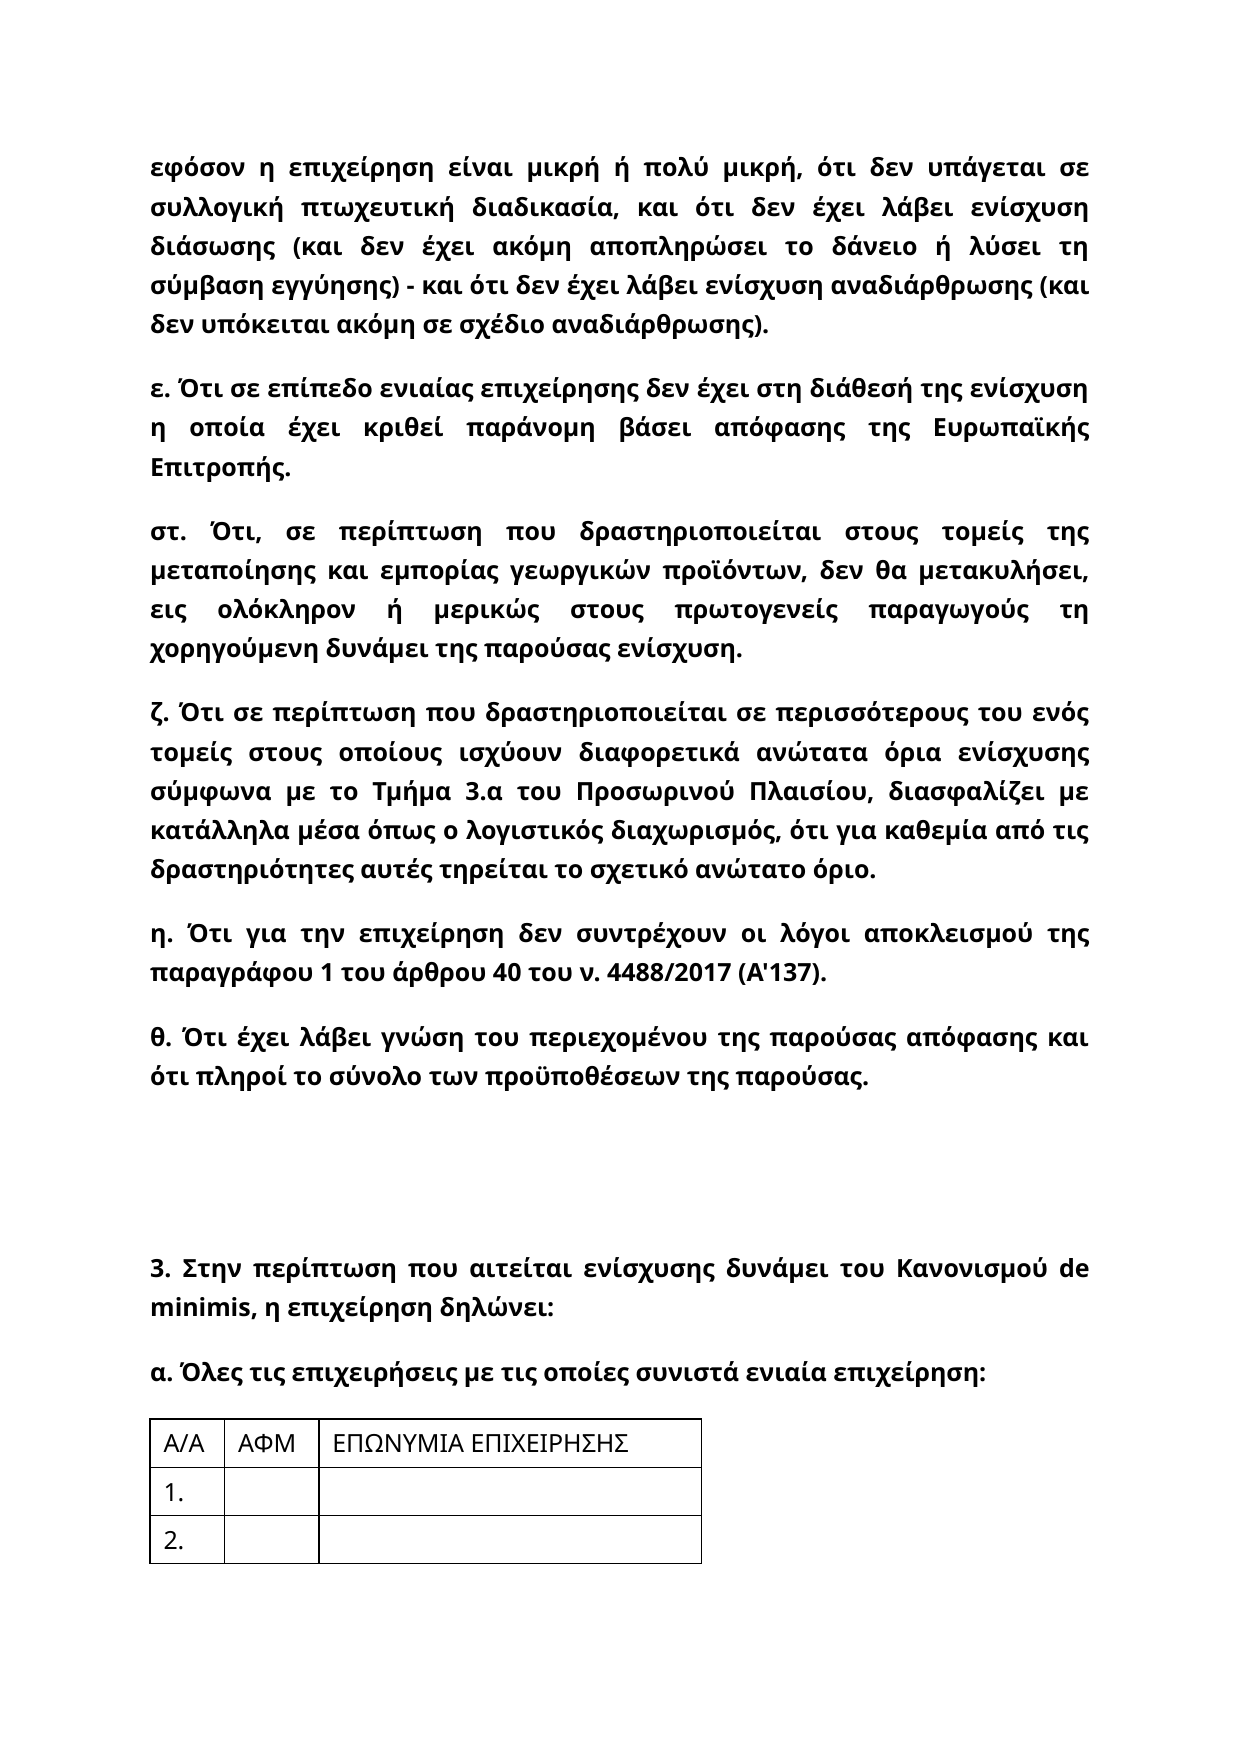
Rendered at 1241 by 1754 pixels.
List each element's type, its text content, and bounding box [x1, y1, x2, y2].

text θ. Ότι έχει λάβει γνώση του περιεχομένου της παρούσας απόφασης και ότι πληροί το σύνολο των προϋποθέσεων της παρούσας. [150, 1019, 1090, 1092]
text στ. Ότι, σε περίπτωση που δραστηριοποιείται στους τομείς της μεταποίησης και εμπορίας γεωργικών προϊόντων, δεν θα μετακυλήσει, εις ολόκληρον ή μερικώς στους πρωτογενείς παραγωγούς τη χορηγούμενη δυνάμει της παρούσας ενίσχυση. [150, 513, 1090, 665]
table_header Α/Α [151, 1420, 224, 1466]
table_cell [225, 1516, 318, 1563]
text 3. Στην περίπτωση που αιτείται ενίσχυσης δυνάμει του Κανονισμού de minimis, η επιχείρηση δηλώνει: [150, 1251, 1090, 1324]
text ε. Ότι σε επίπεδο ενιαίας επιχείρησης δεν έχει στη διάθεσή της ενίσχυση η οποία έχει κριθεί παράνομη βάσει απόφασης της Ευρωπαϊκής Επιτροπής. [150, 371, 1090, 483]
text εφόσον η επιχείρηση είναι μικρή ή πολύ μικρή, ότι δεν υπάγεται σε συλλογική πτωχευτική διαδικασία, και ότι δεν έχει λάβει ενίσχυση διάσωσης (και δεν έχει ακόμη αποπληρώσει το δάνειο ή λύσει τη σύμβαση εγγύησης) - και ότι δεν έχει λάβει ενίσχυση αναδιάρθρωσης (και δεν υπόκειται ακόμη σε σχέδιο αναδιάρθρωσης). [150, 150, 1090, 341]
text η. Ότι για την επιχείρηση δεν συντρέχουν οι λόγοι αποκλεισμού της παραγράφου 1 του άρθρου 40 του ν. 4488/2017 (Α'137). [150, 916, 1090, 989]
table_cell [225, 1468, 318, 1514]
table_cell [320, 1468, 701, 1514]
text ζ. Ότι σε περίπτωση που δραστηριοποιείται σε περισσότερους του ενός τομείς στους οποίους ισχύουν διαφορετικά ανώτατα όρια ενίσχυσης σύμφωνα με το Τμήμα 3.α του Προσωρινού Πλαισίου, διασφαλίζει με κατάλληλα μέσα όπως ο λογιστικός διαχωρισμός, ότι για καθεμία από τις δραστηριότητες αυτές τηρείται το σχετικό ανώτατο όριο. [150, 695, 1090, 886]
text α. Όλες τις επιχειρήσεις με τις οποίες συνιστά ενιαία επιχείρηση: [150, 1354, 1090, 1388]
table_header ΕΠΩΝΥΜΙΑ ΕΠΙΧΕΙΡΗΣΗΣ [320, 1420, 701, 1466]
table_header ΑΦΜ [225, 1420, 318, 1466]
table_cell [320, 1516, 701, 1563]
table_cell 1. [151, 1468, 224, 1514]
table_cell 2. [151, 1516, 224, 1563]
